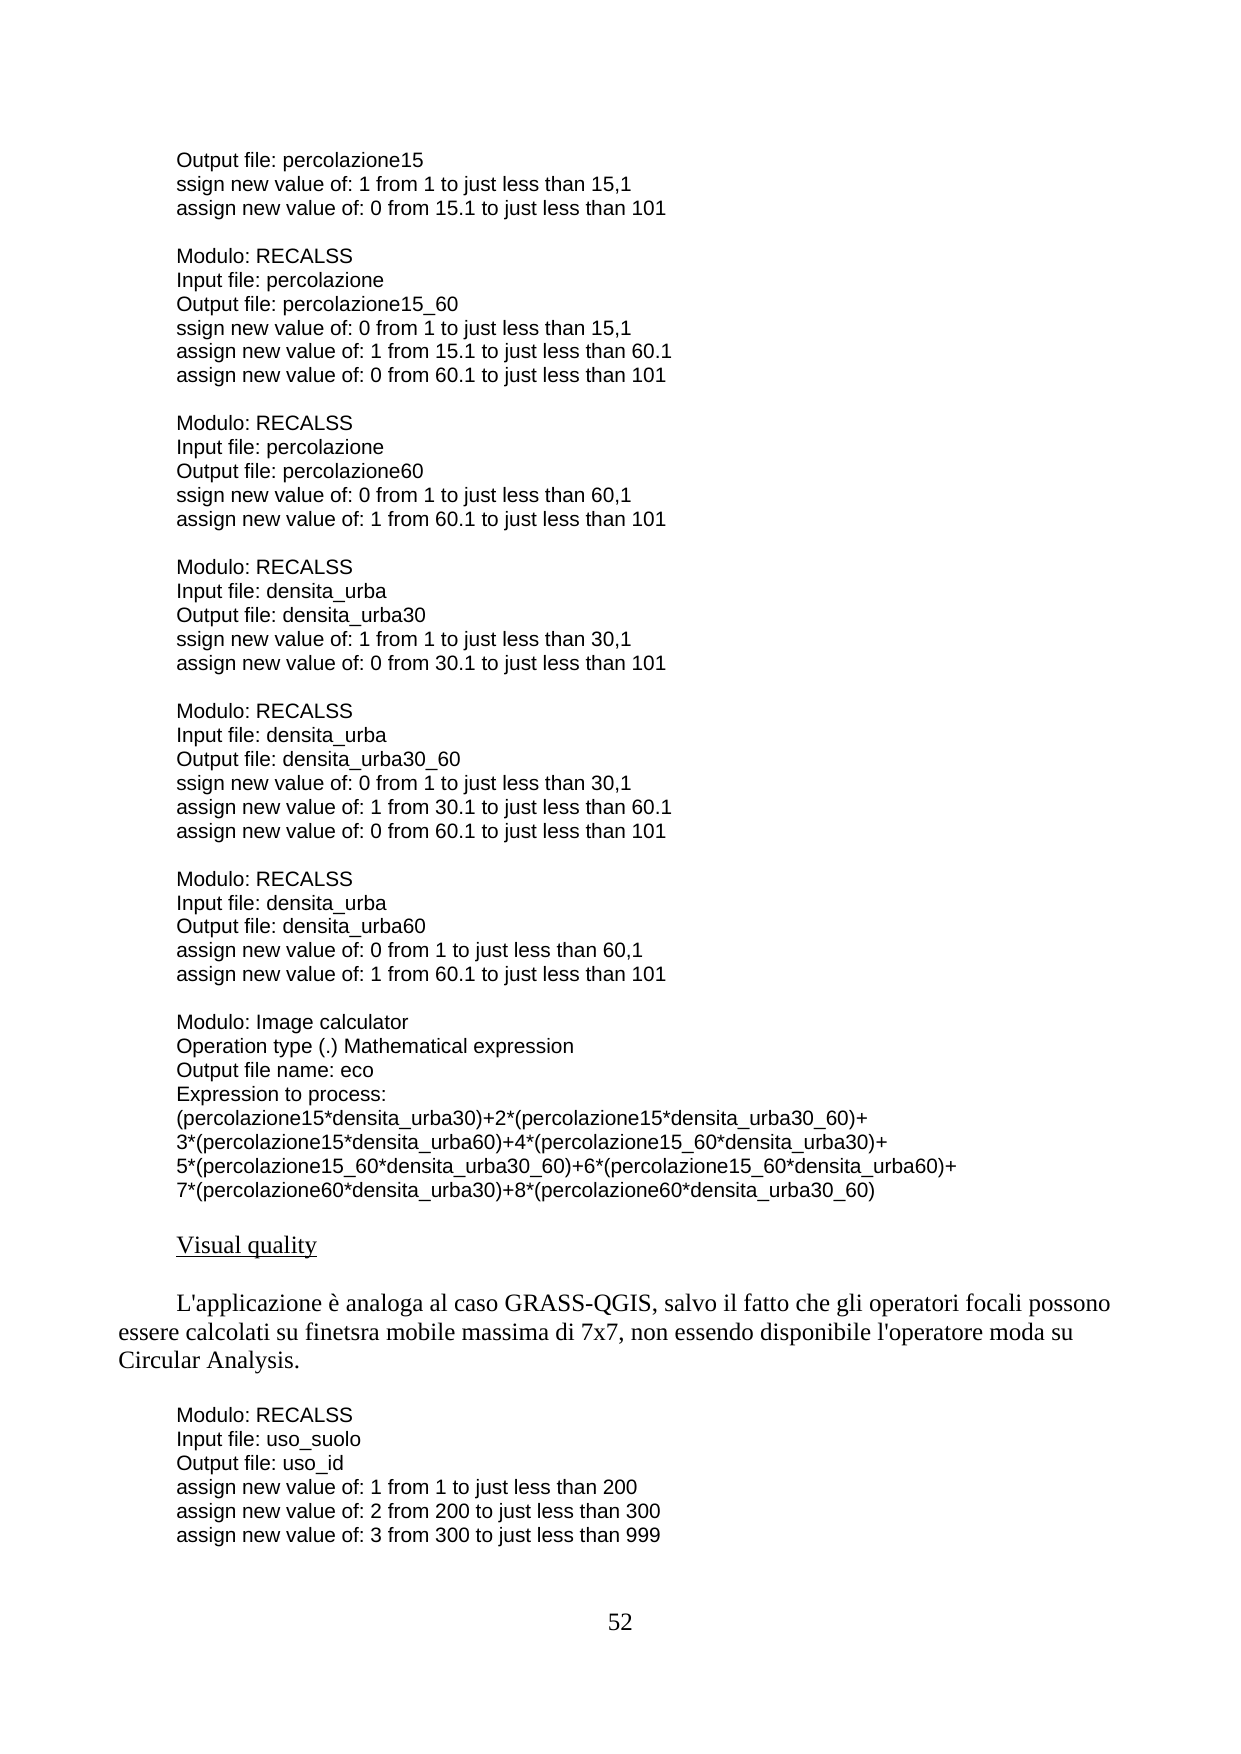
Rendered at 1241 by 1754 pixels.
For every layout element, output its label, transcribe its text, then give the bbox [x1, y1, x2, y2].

text Modulo: RECALSS [118, 866, 1122, 890]
text ssign new value of: 0 from 1 to just less than 60,1 [118, 483, 1122, 507]
text Output file: densita_urba60 [118, 914, 1122, 938]
text Modulo: RECALSS [118, 699, 1122, 723]
text Modulo: RECALSS [118, 555, 1122, 579]
text Input file: densita_urba [118, 579, 1122, 603]
text Modulo: RECALSS [118, 1403, 1122, 1427]
text Visual quality [118, 1231, 1122, 1259]
text Output file: uso_id [118, 1451, 1122, 1475]
text assign new value of: 0 from 60.1 to just less than 101 [118, 363, 1122, 387]
text assign new value of: 0 from 60.1 to just less than 101 [118, 818, 1122, 842]
text ssign new value of: 0 from 1 to just less than 15,1 [118, 315, 1122, 339]
text assign new value of: 1 from 60.1 to just less than 101 [118, 507, 1122, 531]
text Input file: percolazione [118, 267, 1122, 291]
text Input file: percolazione [118, 435, 1122, 459]
text Input file: densita_urba [118, 890, 1122, 914]
text (percolazione15*densita_urba30)+2*(percolazione15*densita_urba30_60)+ [118, 1106, 1122, 1130]
text assign new value of: 0 from 15.1 to just less than 101 [118, 196, 1122, 219]
text ssign new value of: 0 from 1 to just less than 30,1 [118, 771, 1122, 794]
text assign new value of: 3 from 300 to just less than 999 [118, 1523, 1122, 1547]
text 3*(percolazione15*densita_urba60)+4*(percolazione15_60*densita_urba30)+ [118, 1130, 1122, 1154]
text Input file: uso_suolo [118, 1427, 1122, 1451]
text assign new value of: 1 from 1 to just less than 200 [118, 1475, 1122, 1499]
text assign new value of: 0 from 1 to just less than 60,1 [118, 938, 1122, 962]
text ssign new value of: 1 from 1 to just less than 30,1 [118, 627, 1122, 651]
text Modulo: Image calculator [118, 1010, 1122, 1034]
text Modulo: RECALSS [118, 411, 1122, 435]
text Operation type (.) Mathematical expression [118, 1034, 1122, 1058]
text Output file: densita_urba30 [118, 603, 1122, 627]
text assign new value of: 2 from 200 to just less than 300 [118, 1499, 1122, 1523]
text 5*(percolazione15_60*densita_urba30_60)+6*(percolazione15_60*densita_urba60)+ [118, 1154, 1122, 1178]
text 7*(percolazione60*densita_urba30)+8*(percolazione60*densita_urba30_60) [118, 1178, 1122, 1202]
text Expression to process: [118, 1082, 1122, 1106]
text Output file name: eco [118, 1058, 1122, 1082]
text Modulo: RECALSS [118, 243, 1122, 267]
text Output file: densita_urba30_60 [118, 747, 1122, 771]
text Output file: percolazione15 [118, 148, 1122, 172]
text assign new value of: 0 from 30.1 to just less than 101 [118, 651, 1122, 675]
text L'applicazione è analoga al caso GRASS-QGIS, salvo il fatto che gli operatori focali possono essere calcolati su finetsra mobile massima di 7x7, non essendo disponibile l'operatore moda su Circular Analysis. [118, 1288, 1122, 1374]
text Input file: densita_urba [118, 723, 1122, 747]
text ssign new value of: 1 from 1 to just less than 15,1 [118, 172, 1122, 196]
text assign new value of: 1 from 60.1 to just less than 101 [118, 962, 1122, 986]
text assign new value of: 1 from 15.1 to just less than 60.1 [118, 339, 1122, 363]
text assign new value of: 1 from 30.1 to just less than 60.1 [118, 794, 1122, 818]
text Output file: percolazione15_60 [118, 291, 1122, 315]
text Output file: percolazione60 [118, 459, 1122, 483]
